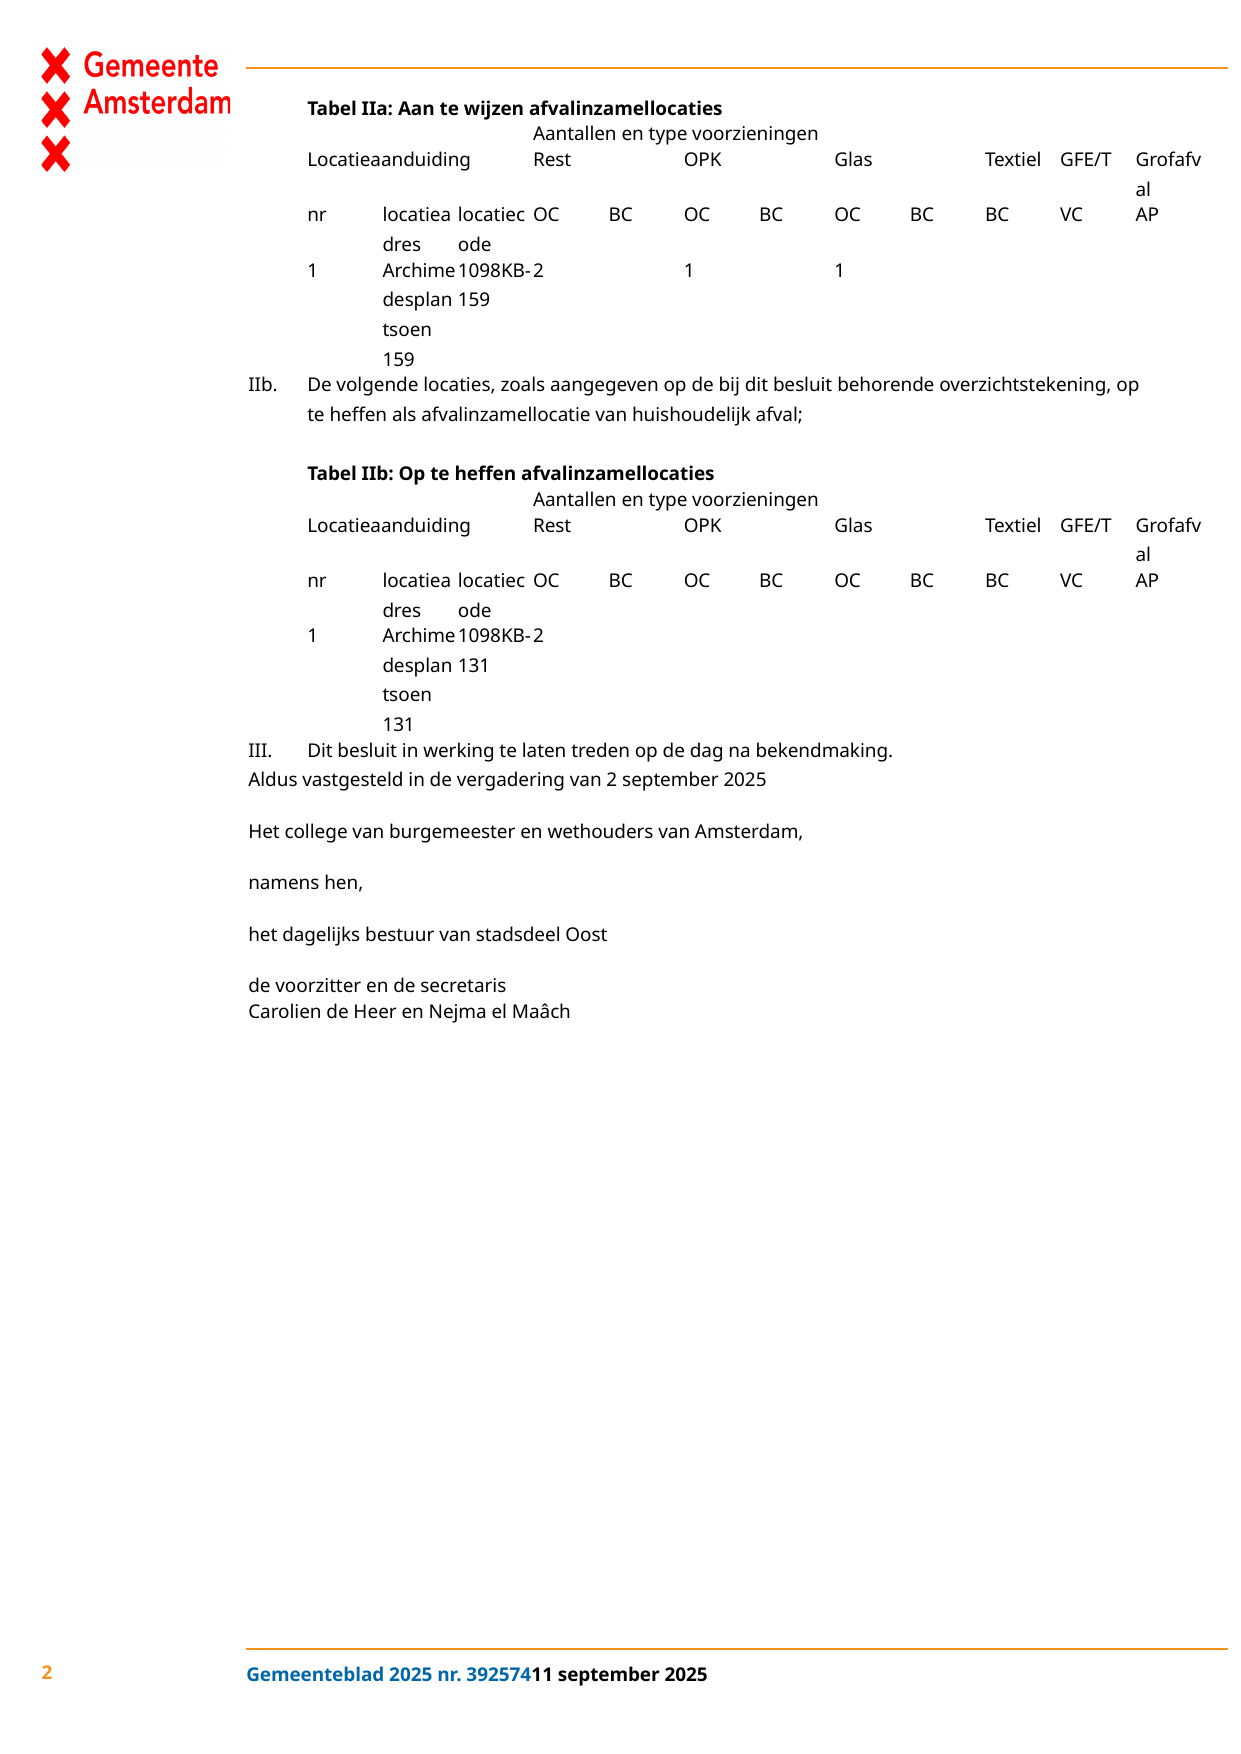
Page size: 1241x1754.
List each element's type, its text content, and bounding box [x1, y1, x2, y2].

table_cell BC [608, 567, 683, 622]
table_cell BC [759, 202, 834, 257]
text Carolien de Heer en Nejma el Maâch [248, 998, 1152, 1024]
table_cell BC [759, 567, 834, 622]
text het dagelijks bestuur van stadsdeel Oost [248, 921, 1152, 947]
table_cell [759, 257, 834, 371]
table_cell Aantallen en type voorzieningen [533, 121, 1211, 146]
table_cell Grofafval [1135, 146, 1211, 202]
text namens hen, [248, 869, 1152, 895]
table_cell Archimedesplantsoen 131 [382, 623, 458, 737]
table_cell [1060, 623, 1135, 737]
table_cell BC [985, 202, 1060, 257]
table_cell [608, 257, 683, 371]
table_cell Textiel [985, 146, 1060, 202]
list De volgende locaties, zoals aangegeven op de bij dit besluit behorende overzichtstekening, op te heffen als afvalinzamellocatie van huishoudelijk afval; [248, 372, 1152, 427]
table_cell GFE/T [1060, 146, 1135, 202]
text Het college van burgemeester en wethouders van Amsterdam, [248, 818, 1152, 844]
table_cell [985, 623, 1060, 737]
table_cell [307, 486, 533, 512]
table_cell Grofafval [1135, 512, 1211, 567]
table_cell OC [834, 567, 909, 622]
table_cell Textiel [985, 512, 1060, 567]
table_cell [910, 623, 985, 737]
text Aldus vastgesteld in de vergadering van 2 september 2025 [248, 767, 1152, 792]
table_cell VC [1060, 202, 1135, 257]
table_cell BC [910, 202, 985, 257]
table_cell BC [608, 202, 683, 257]
table_cell Aantallen en type voorzieningen [533, 486, 1211, 512]
table_cell Archimedesplantsoen 159 [382, 257, 458, 371]
table_cell OC [533, 567, 608, 622]
table_cell Locatieaanduiding [307, 146, 533, 202]
table_cell BC [985, 567, 1060, 622]
table_cell 1098KB-159 [458, 257, 533, 371]
table_cell GFE/T [1060, 512, 1135, 567]
table_cell AP [1135, 567, 1211, 622]
table_cell nr [307, 567, 382, 622]
table_cell AP [1135, 202, 1211, 257]
table_cell BC [910, 567, 985, 622]
table_cell OC [684, 567, 759, 622]
table_header Tabel IIb: Op te heffen afvalinzamellocaties [307, 460, 1211, 486]
table_cell locatieadres [382, 567, 458, 622]
table_cell [1060, 257, 1135, 371]
table_cell Glas [834, 146, 985, 202]
table_cell 1 [307, 257, 382, 371]
table_header Tabel IIa: Aan te wijzen afvalinzamellocaties [307, 95, 1211, 121]
table_cell nr [307, 202, 382, 257]
table_cell OC [533, 202, 608, 257]
table_cell OC [834, 202, 909, 257]
table_cell locatiecode [458, 202, 533, 257]
table_cell VC [1060, 567, 1135, 622]
table_cell Locatieaanduiding [307, 512, 533, 567]
table_cell [985, 257, 1060, 371]
table_cell [759, 623, 834, 737]
table_cell Rest [533, 512, 683, 567]
table_cell 1098KB-131 [458, 623, 533, 737]
table_cell 1 [684, 257, 759, 371]
list Dit besluit in werking te laten treden op de dag na bekendmaking. [248, 737, 1152, 763]
table_cell [307, 121, 533, 146]
table_cell [1135, 257, 1211, 371]
table_cell 1 [834, 257, 909, 371]
table_cell locatiecode [458, 567, 533, 622]
table_cell Rest [533, 146, 683, 202]
table_cell [608, 623, 683, 737]
table_cell 2 [533, 257, 608, 371]
picture [41, 47, 231, 172]
table_cell locatieadres [382, 202, 458, 257]
table_cell [684, 623, 759, 737]
table_cell 1 [307, 623, 382, 737]
text de voorzitter en de secretaris [248, 972, 1152, 998]
table_cell Glas [834, 512, 985, 567]
table_cell 2 [533, 623, 608, 737]
table_cell [910, 257, 985, 371]
table_cell [834, 623, 909, 737]
table_cell OC [684, 202, 759, 257]
table_cell [1135, 623, 1211, 737]
table_cell OPK [684, 512, 834, 567]
table_cell OPK [684, 146, 834, 202]
